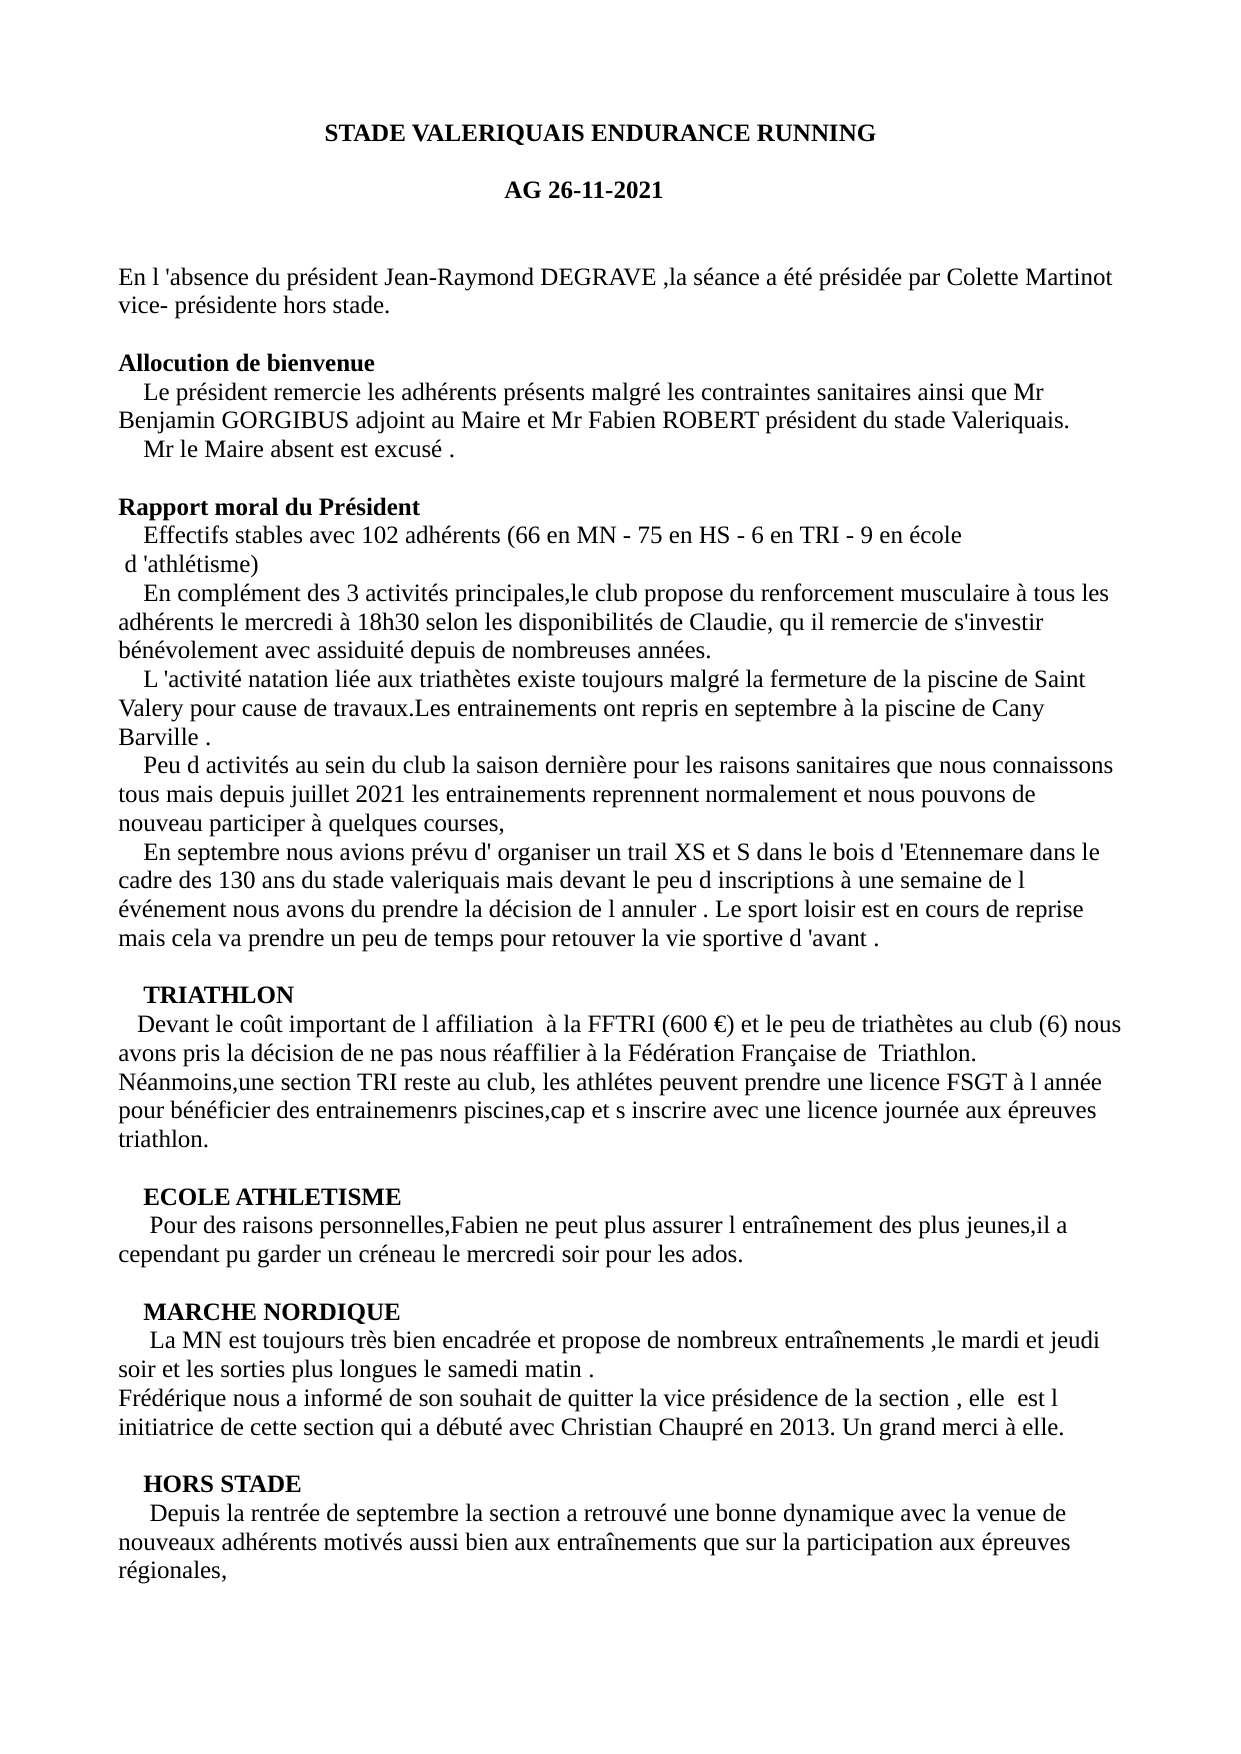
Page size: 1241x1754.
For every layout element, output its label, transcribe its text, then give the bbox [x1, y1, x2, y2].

text La MN est toujours très bien encadrée et propose de nombreux entraînements ,le mardi et jeudi soir et les sorties plus longues le samedi matin . [118, 1326, 1122, 1383]
text Rapport moral du Président [118, 492, 1122, 521]
text ECOLE ATHLETISME [118, 1182, 1122, 1211]
text Mr le Maire absent est excusé . [118, 434, 1122, 463]
text STADE VALERIQUAIS ENDURANCE RUNNING [118, 118, 1122, 147]
text HORS STADE [118, 1469, 1122, 1498]
text TRIATHLON [118, 981, 1122, 1009]
text En complément des 3 activités principales,le club propose du renforcement musculaire à tous les adhérents le mercredi à 18h30 selon les disponibilités de Claudie, qu il remercie de s'investir bénévolement avec assiduité depuis de nombreuses années. [118, 578, 1122, 664]
text L 'activité natation liée aux triathètes existe toujours malgré la fermeture de la piscine de Saint Valery pour cause de travaux.Les entrainements ont repris en septembre à la piscine de Cany Barville . [118, 664, 1122, 751]
text Frédérique nous a informé de son souhait de quitter la vice présidence de la section , elle est l initiatrice de cette section qui a débuté avec Christian Chaupré en 2013. Un grand merci à elle. [118, 1383, 1122, 1441]
text Devant le coût important de l affiliation à la FFTRI (600 €) et le peu de triathètes au club (6) nous avons pris la décision de ne pas nous réaffilier à la Fédération Française de Triathlon. [118, 1009, 1122, 1067]
text En septembre nous avions prévu d' organiser un trail XS et S dans le bois d 'Etennemare dans le cadre des 130 ans du stade valeriquais mais devant le peu d inscriptions à une semaine de l événement nous avons du prendre la décision de l annuler . Le sport loisir est en cours de reprise mais cela va prendre un peu de temps pour retouver la vie sportive d 'avant . [118, 837, 1122, 952]
text AG 26-11-2021 [118, 176, 1122, 204]
text Pour des raisons personnelles,Fabien ne peut plus assurer l entraînement des plus jeunes,il a cependant pu garder un créneau le mercredi soir pour les ados. [118, 1211, 1122, 1268]
text d 'athlétisme) [118, 549, 1122, 578]
text Néanmoins,une section TRI reste au club, les athlétes peuvent prendre une licence FSGT à l année pour bénéficier des entrainemenrs piscines,cap et s inscrire avec une licence journée aux épreuves triathlon. [118, 1067, 1122, 1153]
text Depuis la rentrée de septembre la section a retrouvé une bonne dynamique avec la venue de nouveaux adhérents motivés aussi bien aux entraînements que sur la participation aux épreuves régionales, [118, 1498, 1122, 1584]
text Allocution de bienvenue [118, 348, 1122, 377]
text Effectifs stables avec 102 adhérents (66 en MN - 75 en HS - 6 en TRI - 9 en école [118, 521, 1122, 549]
text MARCHE NORDIQUE [118, 1297, 1122, 1326]
text Peu d activités au sein du club la saison dernière pour les raisons sanitaires que nous connaissons tous mais depuis juillet 2021 les entrainements reprennent normalement et nous pouvons de nouveau participer à quelques courses, [118, 751, 1122, 837]
text Le président remercie les adhérents présents malgré les contraintes sanitaires ainsi que Mr Benjamin GORGIBUS adjoint au Maire et Mr Fabien ROBERT président du stade Valeriquais. [118, 377, 1122, 434]
text En l 'absence du président Jean-Raymond DEGRAVE ,la séance a été présidée par Colette Martinot vice- présidente hors stade. [118, 262, 1122, 319]
